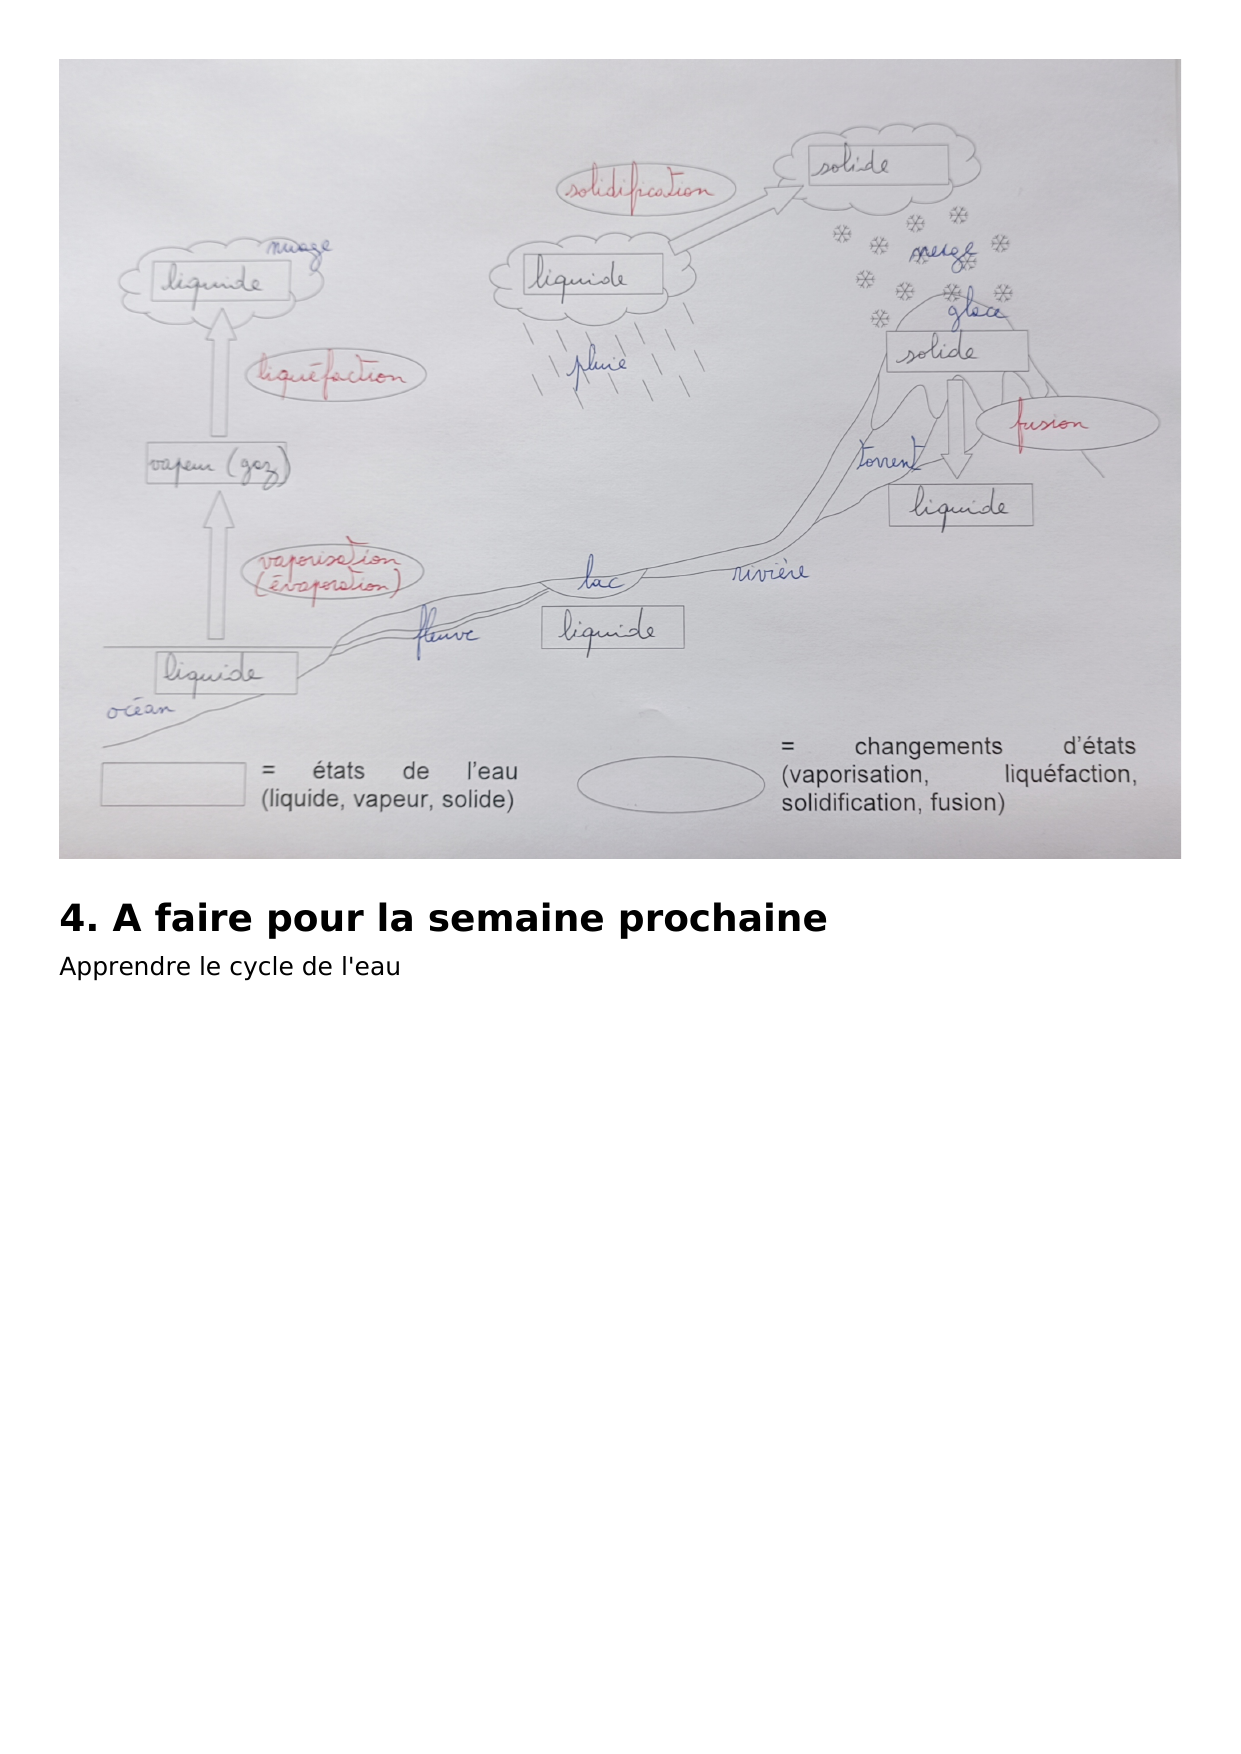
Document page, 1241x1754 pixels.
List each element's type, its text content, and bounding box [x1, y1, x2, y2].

picture [59, 59, 1182, 859]
text Apprendre le cycle de l'eau [59, 953, 1181, 982]
subtitle 4. A faire pour la semaine prochaine [59, 896, 1181, 940]
